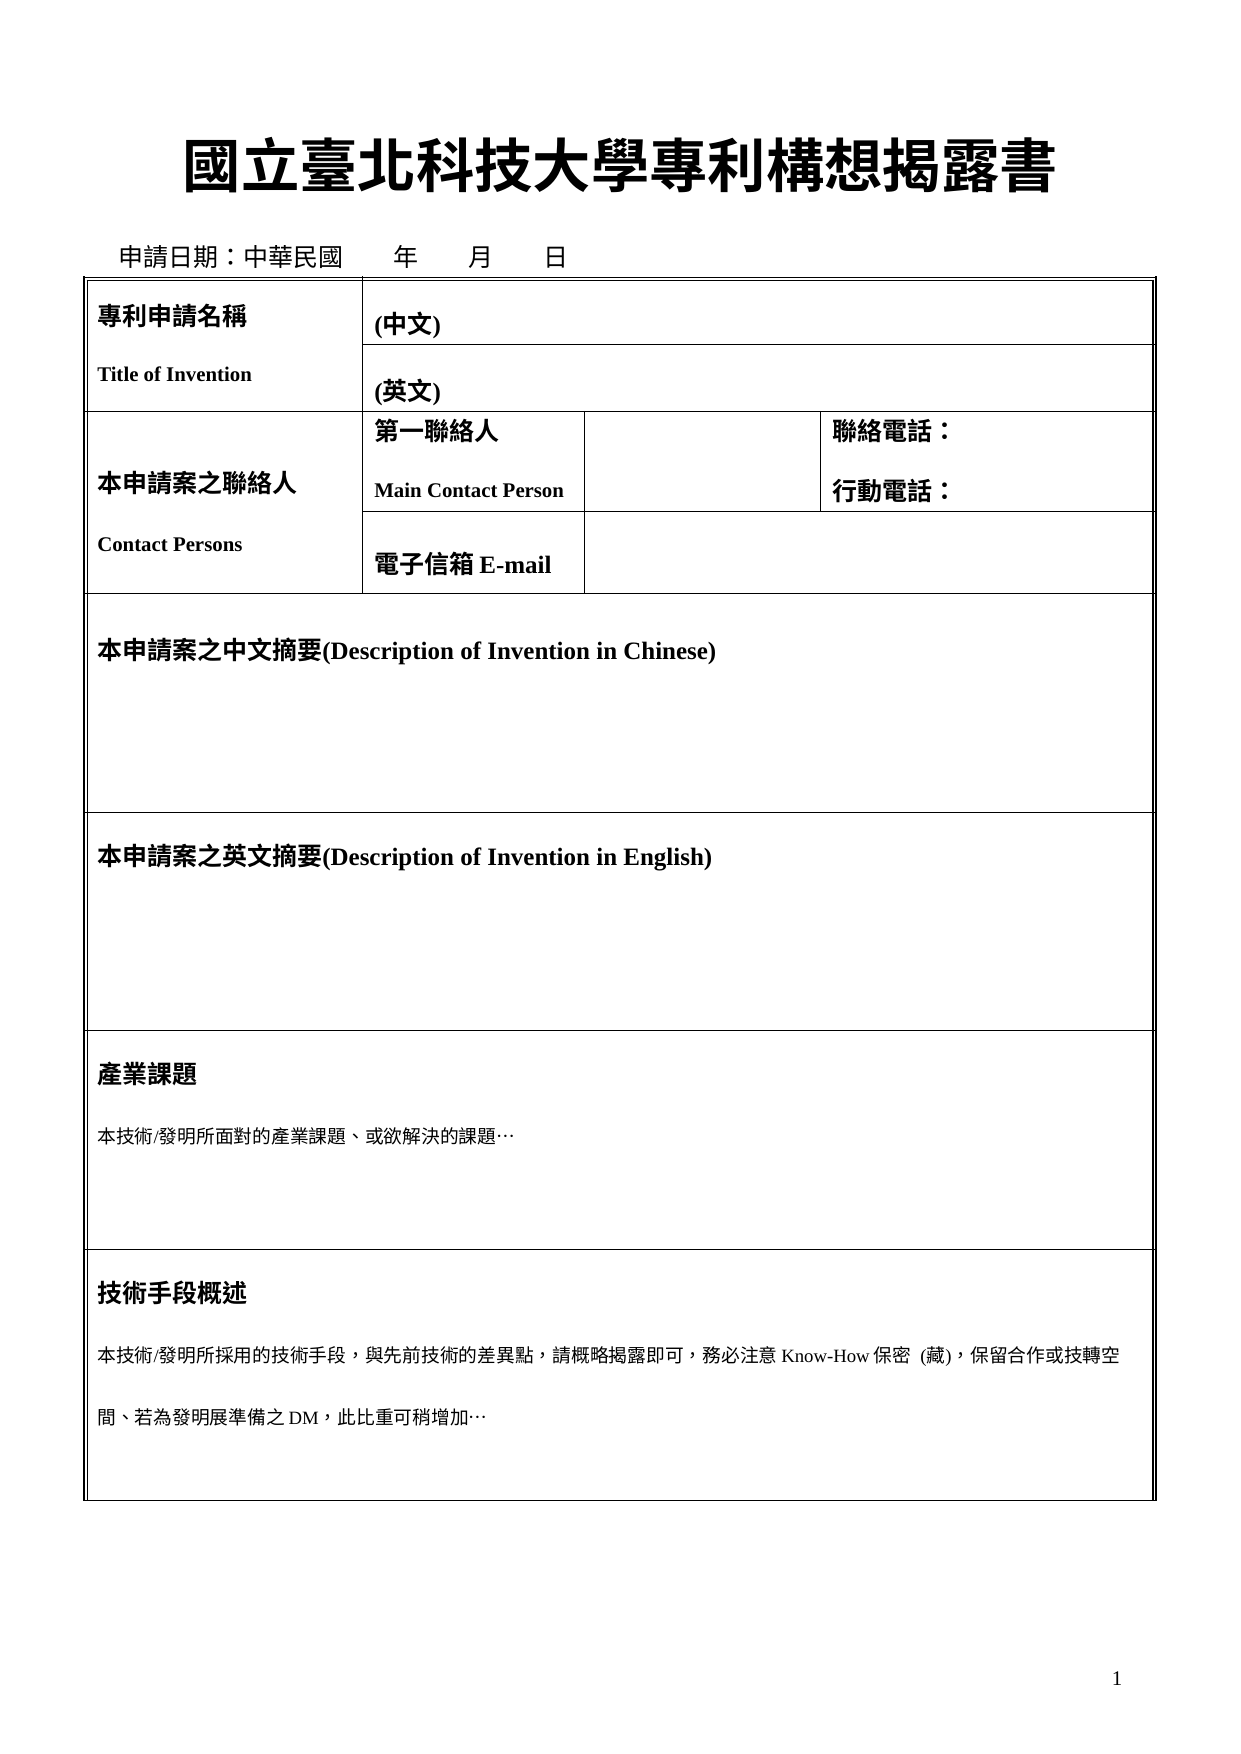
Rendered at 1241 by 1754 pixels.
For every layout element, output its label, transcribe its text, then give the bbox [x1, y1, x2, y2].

table_cell 產業課題 本技術/發明所面對的產業課題、或欲解決的課題… [88, 1031, 1152, 1249]
table_cell [585, 512, 1152, 593]
table_header 專利申請名稱 Title of Invention [88, 281, 362, 411]
table_cell 本申請案之中文摘要(Description of Invention in Chinese) [88, 594, 1152, 812]
table_cell 本申請案之聯絡人 Contact Persons [88, 412, 362, 593]
table_cell 技術手段概述 本技術/發明所採用的技術手段，與先前技術的差異點，請概略揭露即可，務必注意Know-How保密 (藏)，保留合作或技轉空間、若為發明展準備之DM，此比重可稍增加… [88, 1250, 1152, 1500]
table_header (中文) [363, 281, 1152, 343]
table_cell [585, 412, 820, 511]
table_cell 電子信箱E-mail [363, 512, 584, 593]
text 國立臺北科技大學專利構想揭露書 [118, 89, 1122, 214]
text 申請日期：中華民國 年 月 日 [118, 214, 1122, 276]
table_cell 第一聯絡人 Main Contact Person [363, 412, 584, 511]
table_cell 聯絡電話： 行動電話： [821, 412, 1152, 511]
table_cell (英文) [363, 345, 1152, 411]
table_cell 本申請案之英文摘要(Description of Invention in English) [88, 813, 1152, 1030]
